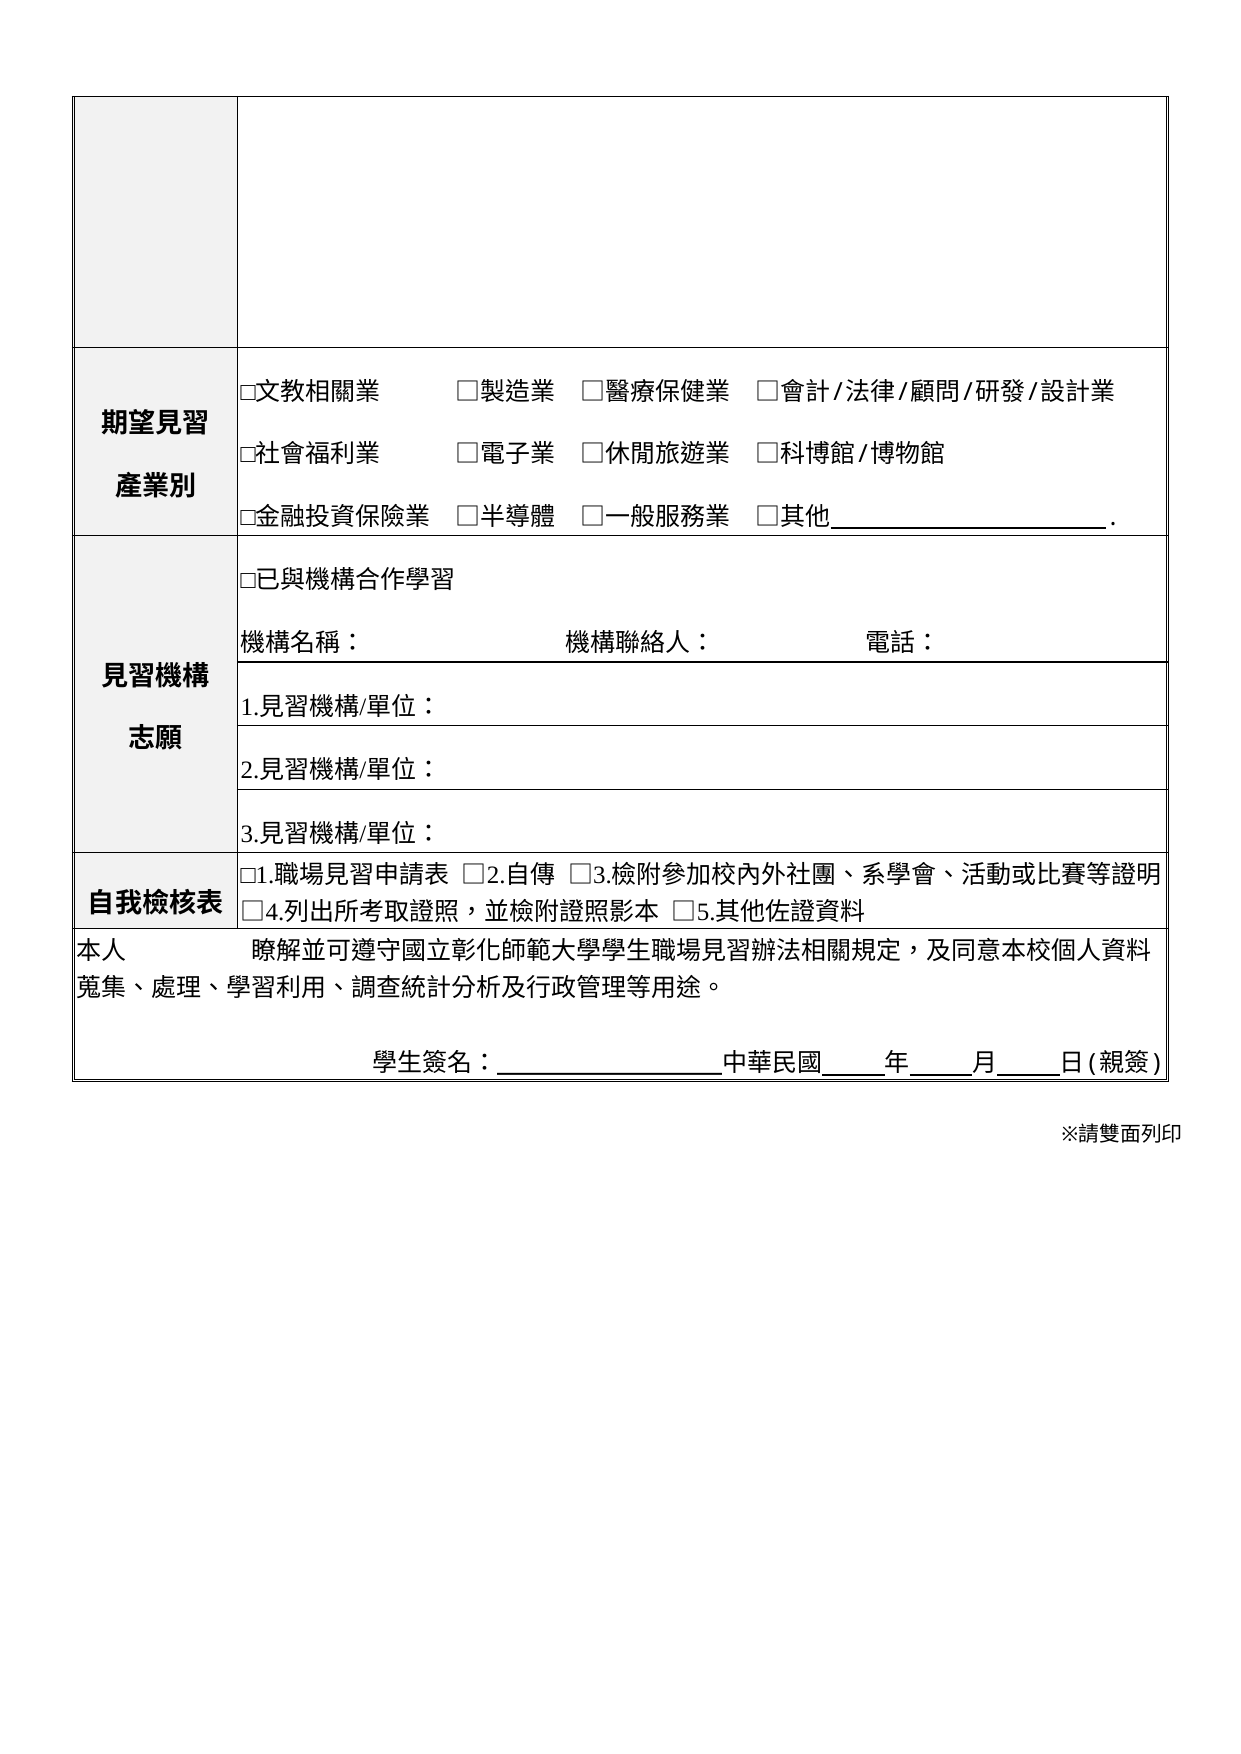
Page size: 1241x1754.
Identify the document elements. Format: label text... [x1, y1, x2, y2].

table_cell [238, 97, 1166, 347]
table_cell 3.見習機構/單位： [238, 790, 1166, 852]
table_cell □文教相關業 □製造業 □醫療保健業 □會計/法律/顧問/研發/設計業 □社會福利業 □電子業 □休閒旅遊業 □科博館/博物館 □金融投資保險業 □半導體 □一般服務業 □其他 . [238, 348, 1166, 535]
table_cell 期望見習 產業別 [75, 348, 237, 535]
table_cell 2.見習機構/單位： [238, 726, 1166, 788]
table_cell 1.見習機構/單位： [238, 663, 1166, 725]
table_cell □已與機構合作學習 機構名稱： 機構聯絡人： 電話： [238, 536, 1166, 661]
table_cell [75, 97, 237, 347]
text ※請雙面列印 [72, 1090, 1182, 1153]
table_cell 自我檢核表 [75, 853, 237, 928]
table_cell 見習機構 志願 [75, 536, 237, 852]
table_cell 本人 瞭解並可遵守國立彰化師範大學學生職場見習辦法相關規定，及同意本校個人資料蒐集、處理、學習利用、調查統計分析及行政管理等用途。 學生簽名：_______________中華民國 年 月 日(親簽) [75, 929, 1166, 1079]
table_cell □1.職場見習申請表 □2.自傳 □3.檢附參加校內外社團、系學會、活動或比賽等證明□4.列出所考取證照，並檢附證照影本 □5.其他佐證資料 [238, 853, 1166, 928]
